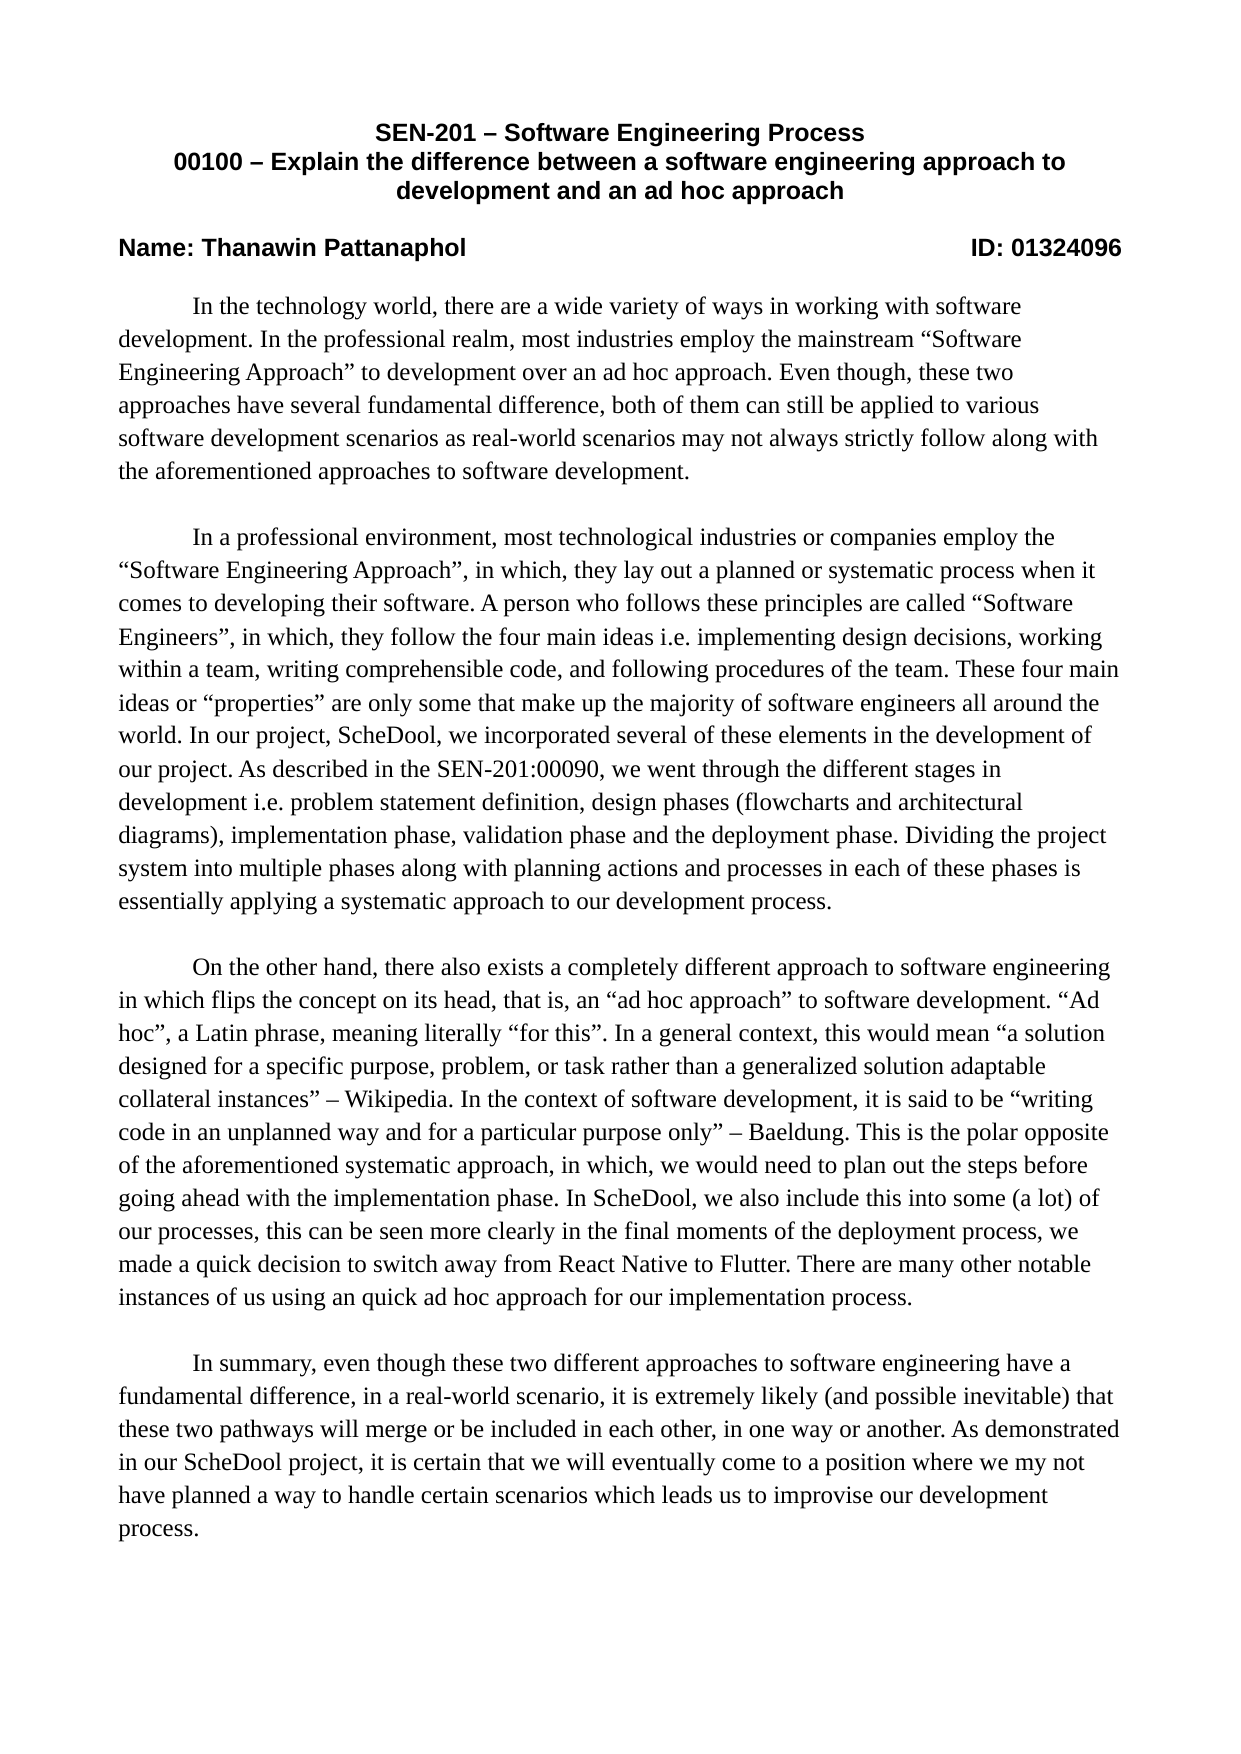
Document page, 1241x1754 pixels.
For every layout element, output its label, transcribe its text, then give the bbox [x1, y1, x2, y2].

text In a professional environment, most technological industries or companies employ the “Software Engineering Approach”, in which, they lay out a planned or systematic process when it comes to developing their software. A person who follows these principles are called “Software Engineers”, in which, they follow the four main ideas i.e. implementing design decisions, working within a team, writing comprehensible code, and following procedures of the team. These four main ideas or “properties” are only some that make up the majority of software engineers all around the world. In our project, ScheDool, we incorporated several of these elements in the development of our project. As described in the SEN-201:00090, we went through the different stages in development i.e. problem statement definition, design phases (flowcharts and architectural diagrams), implementation phase, validation phase and the deployment phase. Dividing the project system into multiple phases along with planning actions and processes in each of these phases is essentially applying a systematic approach to our development process. [118, 522, 1122, 914]
text In the technology world, there are a wide variety of ways in working with software development. In the professional realm, most industries employ the mainstream “Software Engineering Approach” to development over an ad hoc approach. Even though, these two approaches have several fundamental difference, both of them can still be applied to various software development scenarios as real-world scenarios may not always strictly follow along with the aforementioned approaches to software development. [118, 291, 1122, 485]
text In summary, even though these two different approaches to software engineering have a fundamental difference, in a real-world scenario, it is extremely likely (and possible inevitable) that these two pathways will merge or be included in each other, in one way or another. As demonstrated in our ScheDool project, it is certain that we will eventually come to a position where we my not have planned a way to handle certain scenarios which leads us to improvise our development process. [118, 1348, 1122, 1542]
text On the other hand, there also exists a completely different approach to software engineering in which flips the concept on its head, that is, an “ad hoc approach” to software development. “Ad hoc”, a Latin phrase, meaning literally “for this”. In a general context, this would mean “a solution designed for a specific purpose, problem, or task rather than a generalized solution adaptable collateral instances” – Wikipedia. In the context of software development, it is said to be “writing code in an unplanned way and for a particular purpose only” – Baeldung. This is the polar opposite of the aforementioned systematic approach, in which, we would need to plan out the steps before going ahead with the implementation phase. In ScheDool, we also include this into some (a lot) of our processes, this can be seen more clearly in the final moments of the deployment process, we made a quick decision to switch away from React Native to Flutter. There are many other notable instances of us using an quick ad hoc approach for our implementation process. [118, 952, 1122, 1311]
